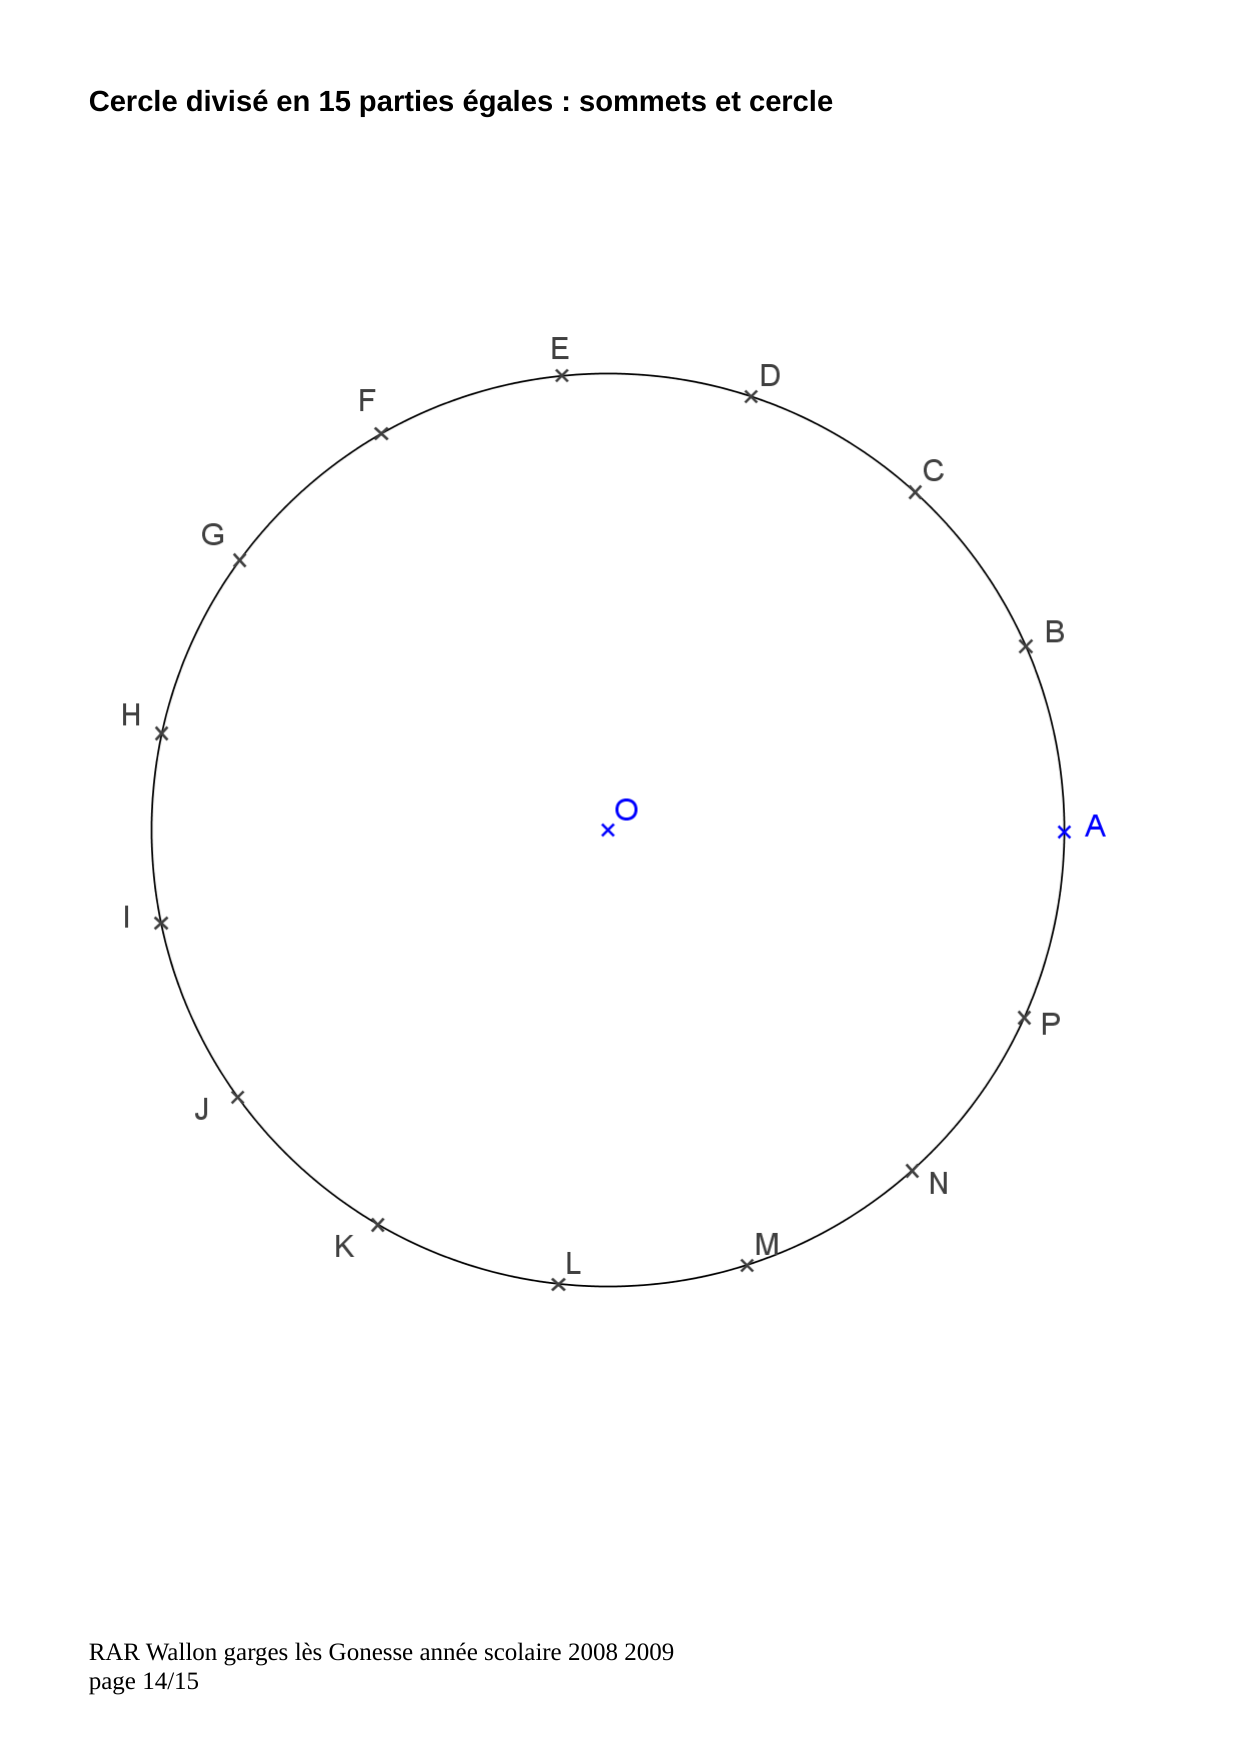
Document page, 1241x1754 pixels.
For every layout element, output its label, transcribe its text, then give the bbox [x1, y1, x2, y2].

subtitle Cercle divisé en 15 parties égales : sommets et cercle [88, 84, 1152, 118]
picture [98, 300, 1140, 1299]
